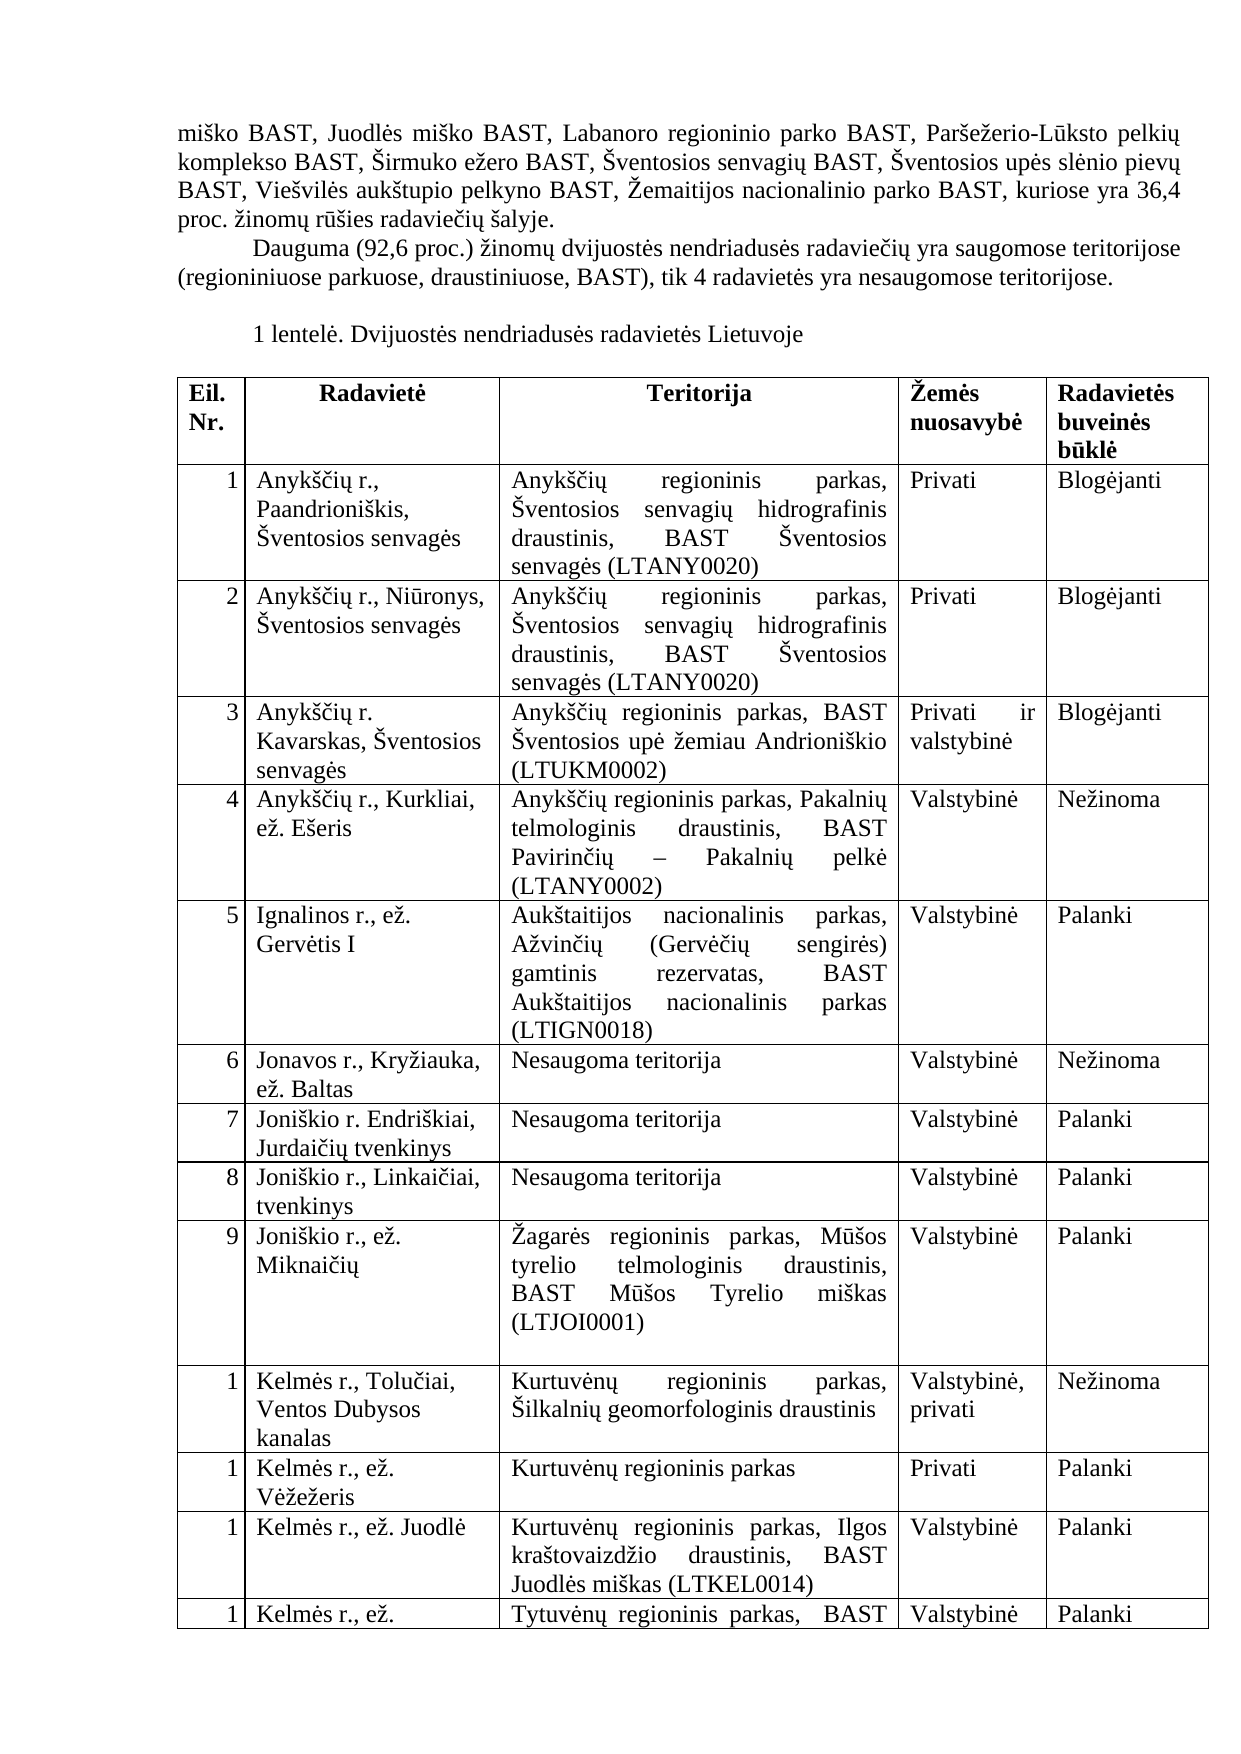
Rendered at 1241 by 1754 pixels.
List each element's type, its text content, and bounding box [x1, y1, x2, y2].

table_header Žemės nuosavybė [899, 378, 1046, 464]
table_cell Joniškio r. Endriškiai, Jurdaičių tvenkinys [246, 1104, 499, 1161]
table_cell Valstybinė [899, 1512, 1046, 1598]
table_cell Valstybinė, privati [899, 1366, 1046, 1452]
table_cell Anykščių r., Niūronys, Šventosios senvagės [246, 581, 499, 696]
table_cell Blogėjanti [1047, 581, 1208, 696]
table_cell Palanki [1047, 1453, 1208, 1511]
table_cell Valstybinė [899, 785, 1046, 899]
table_cell Kurtuvėnų regioninis parkas, Šilkalnių geomorfologinis draustinis [500, 1366, 898, 1452]
table_cell Ignalinos r., ež. Gervėtis I [246, 901, 499, 1044]
table_cell Nesaugoma teritorija [500, 1163, 898, 1220]
table_cell Nežinoma [1047, 1366, 1208, 1452]
table_cell Anykščių regioninis parkas, Pakalnių telmologinis draustinis, BAST Pavirinčių – Pakalnių pelkė (LTANY0002) [500, 785, 898, 899]
table_cell Jonavos r., Kryžiauka, ež. Baltas [246, 1045, 499, 1103]
table_cell 1 [178, 1599, 244, 1628]
table_cell Aukštaitijos nacionalinis parkas, Ažvinčių (Gervėčių sengirės) gamtinis rezervatas, BAST Aukštaitijos nacionalinis parkas (LTIGN0018) [500, 901, 898, 1044]
table_cell Kelmės r., Tolučiai, Ventos Dubysos kanalas [246, 1366, 499, 1452]
table_header Eil. Nr. [178, 378, 244, 464]
table_cell Tytuvėnų regioninis parkas, BAST [500, 1599, 898, 1628]
table_cell 10. [178, 1366, 244, 1452]
table_cell Valstybinė [899, 901, 1046, 1044]
table_header Teritorija [500, 378, 898, 464]
table_cell Nežinoma [1047, 1045, 1208, 1103]
text Dauguma (92,6 proc.) žinomų dvijuostės nendriadusės radaviečių yra saugomose teritorijose (regioniniuose parkuose, draustiniuose, BAST), tik 4 radavietės yra nesaugomose teritorijose. [177, 233, 1181, 291]
table_cell 8. [178, 1163, 244, 1220]
table_cell Anykščių regioninis parkas, Šventosios senvagių hidrografinis draustinis, BAST Šventosios senvagės (LTANY0020) [500, 465, 898, 580]
table_cell Palanki [1047, 1599, 1208, 1628]
table_cell Joniškio r., Linkaičiai, tvenkinys [246, 1163, 499, 1220]
table_cell Anykščių r. Kavarskas, Šventosios senvagės [246, 697, 499, 783]
table_cell Žagarės regioninis parkas, Mūšos tyrelio telmologinis draustinis, BAST Mūšos Tyrelio miškas (LTJOI0001) [500, 1221, 898, 1365]
table_cell Palanki [1047, 1221, 1208, 1365]
table_cell 12. [178, 1512, 244, 1598]
table_cell 2. [178, 581, 244, 696]
table_cell Joniškio r., ež. Miknaičių [246, 1221, 499, 1365]
table_cell Valstybinė [899, 1599, 1046, 1628]
table_cell 1. [178, 465, 244, 580]
table_cell Privati [899, 1453, 1046, 1511]
table_cell Palanki [1047, 1512, 1208, 1598]
text 1 lentelė. Dvijuostės nendriadusės radavietės Lietuvoje [177, 319, 1181, 348]
table_cell Nesaugoma teritorija [500, 1045, 898, 1103]
table_cell Valstybinė [899, 1104, 1046, 1161]
table_cell 3. [178, 697, 244, 783]
table_cell 9. [178, 1221, 244, 1365]
table_cell 4. [178, 785, 244, 899]
table_cell Kelmės r., ež. [246, 1599, 499, 1628]
table_cell Palanki [1047, 1163, 1208, 1220]
table_cell 11. [178, 1453, 244, 1511]
table_cell Kelmės r., ež. Juodlė [246, 1512, 499, 1598]
table_cell Anykščių regioninis parkas, Šventosios senvagių hidrografinis draustinis, BAST Šventosios senvagės (LTANY0020) [500, 581, 898, 696]
table_cell Anykščių r., Kurkliai, ež. Ešeris [246, 785, 499, 899]
table_cell 7. [178, 1104, 244, 1161]
table_cell Palanki [1047, 901, 1208, 1044]
table_header Radavietė [246, 378, 499, 464]
table_cell Privati [899, 581, 1046, 696]
table_cell Valstybinė [899, 1221, 1046, 1365]
table_cell Kelmės r., ež. Vėžežeris [246, 1453, 499, 1511]
table_cell Blogėjanti [1047, 697, 1208, 783]
table_cell Valstybinė [899, 1163, 1046, 1220]
table_header Radavietės buveinės būklė [1047, 378, 1208, 464]
table_cell Privati [899, 465, 1046, 580]
table_cell Nežinoma [1047, 785, 1208, 899]
table_cell 5. [178, 901, 244, 1044]
table_cell Anykščių r., Paandrioniškis, Šventosios senvagės [246, 465, 499, 580]
table_cell Kurtuvėnų regioninis parkas, Ilgos kraštovaizdžio draustinis, BAST Juodlės miškas (LTKEL0014) [500, 1512, 898, 1598]
table_cell Blogėjanti [1047, 465, 1208, 580]
table_cell Valstybinė [899, 1045, 1046, 1103]
table_cell Nesaugoma teritorija [500, 1104, 898, 1161]
table_cell Kurtuvėnų regioninis parkas [500, 1453, 898, 1511]
table_cell Privati ir valstybinė [899, 697, 1046, 783]
text miško BAST, Juodlės miško BAST, Labanoro regioninio parko BAST, Paršežerio-Lūksto pelkių komplekso BAST, Širmuko ežero BAST, Šventosios senvagių BAST, Šventosios upės slėnio pievų BAST, Viešvilės aukštupio pelkyno BAST, Žemaitijos nacionalinio parko BAST, kuriose yra 36,4 proc. žinomų rūšies radaviečių šalyje. [177, 118, 1181, 233]
table_cell Palanki [1047, 1104, 1208, 1161]
table_cell 6. [178, 1045, 244, 1103]
table_cell Anykščių regioninis parkas, BAST Šventosios upė žemiau Andrioniškio (LTUKM0002) [500, 697, 898, 783]
